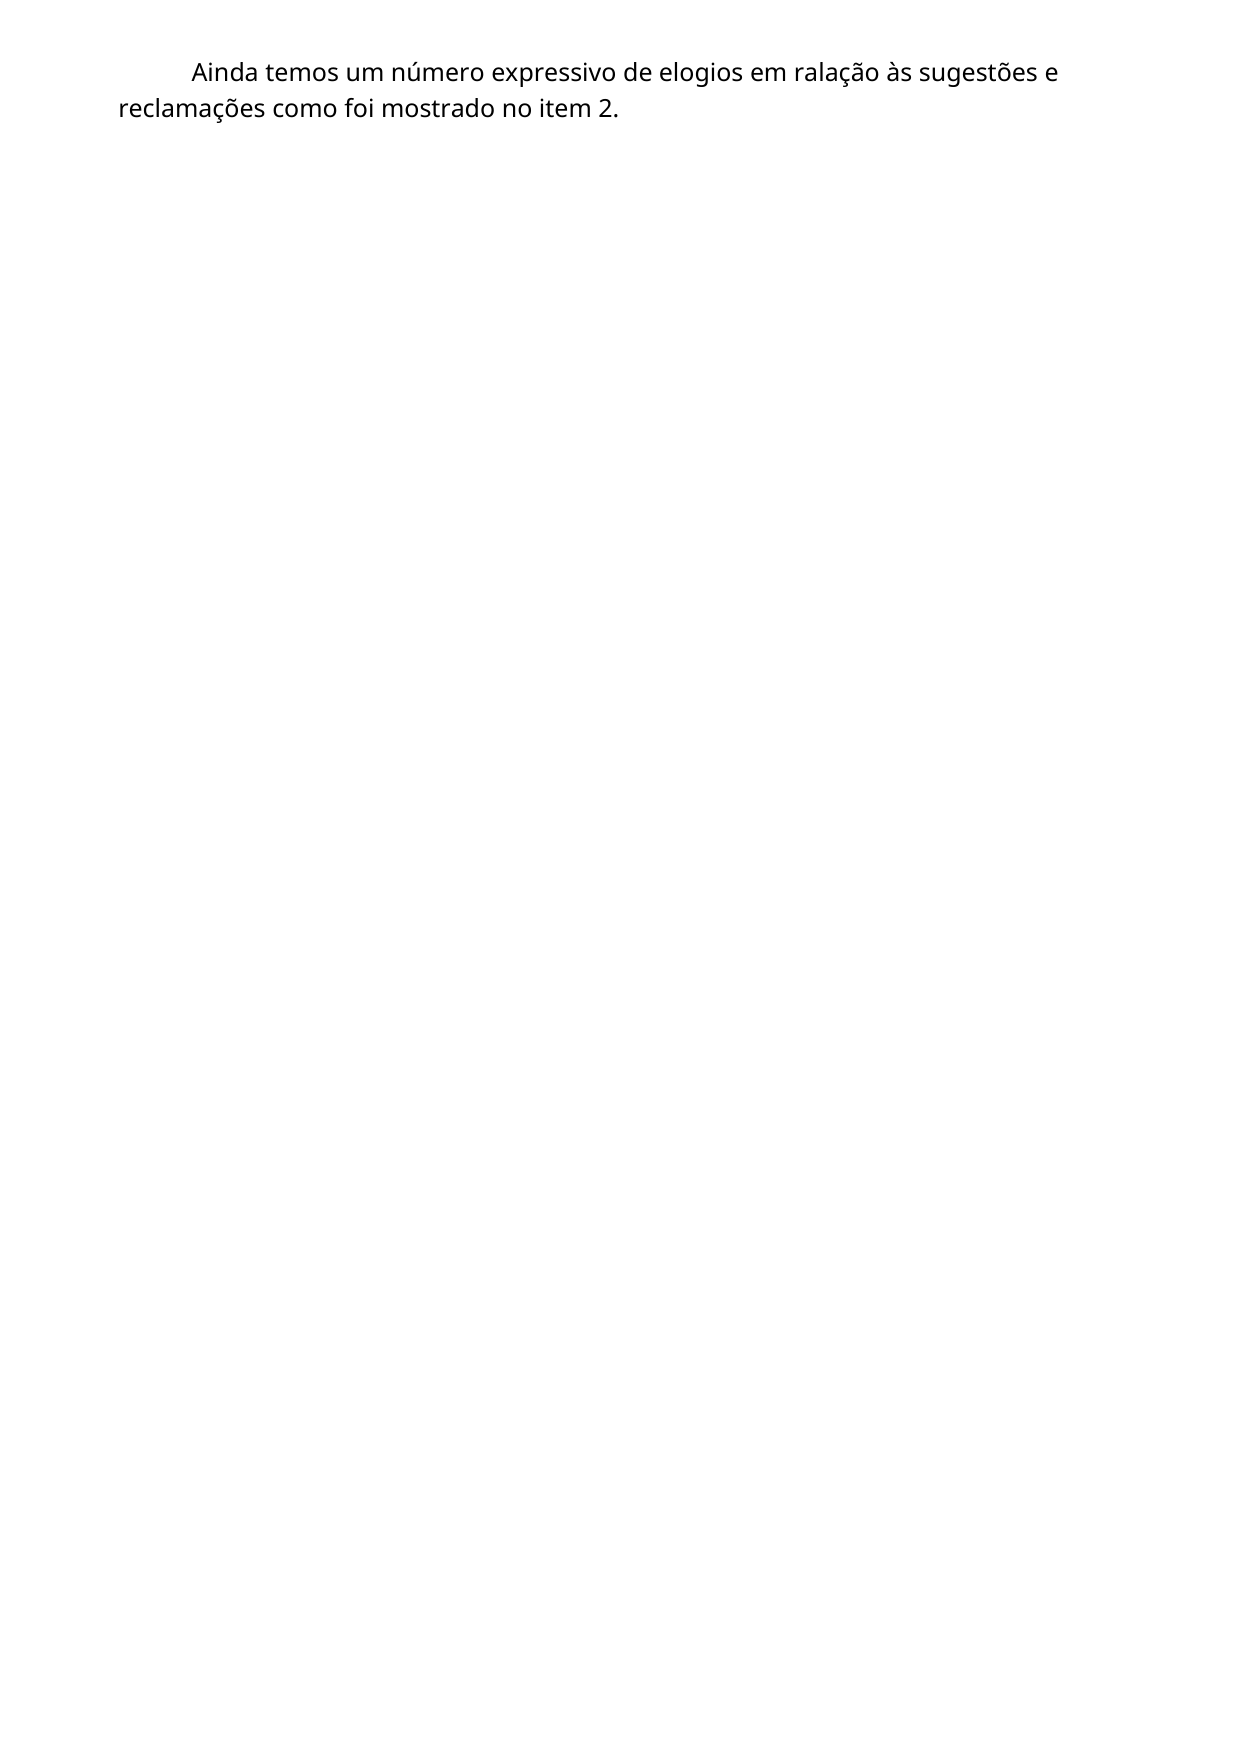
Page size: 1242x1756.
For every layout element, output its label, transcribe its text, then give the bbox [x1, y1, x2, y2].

text Ainda temos um número expressivo de elogios em ralação às sugestões e reclamações como foi mostrado no item 2. [118, 54, 1177, 124]
